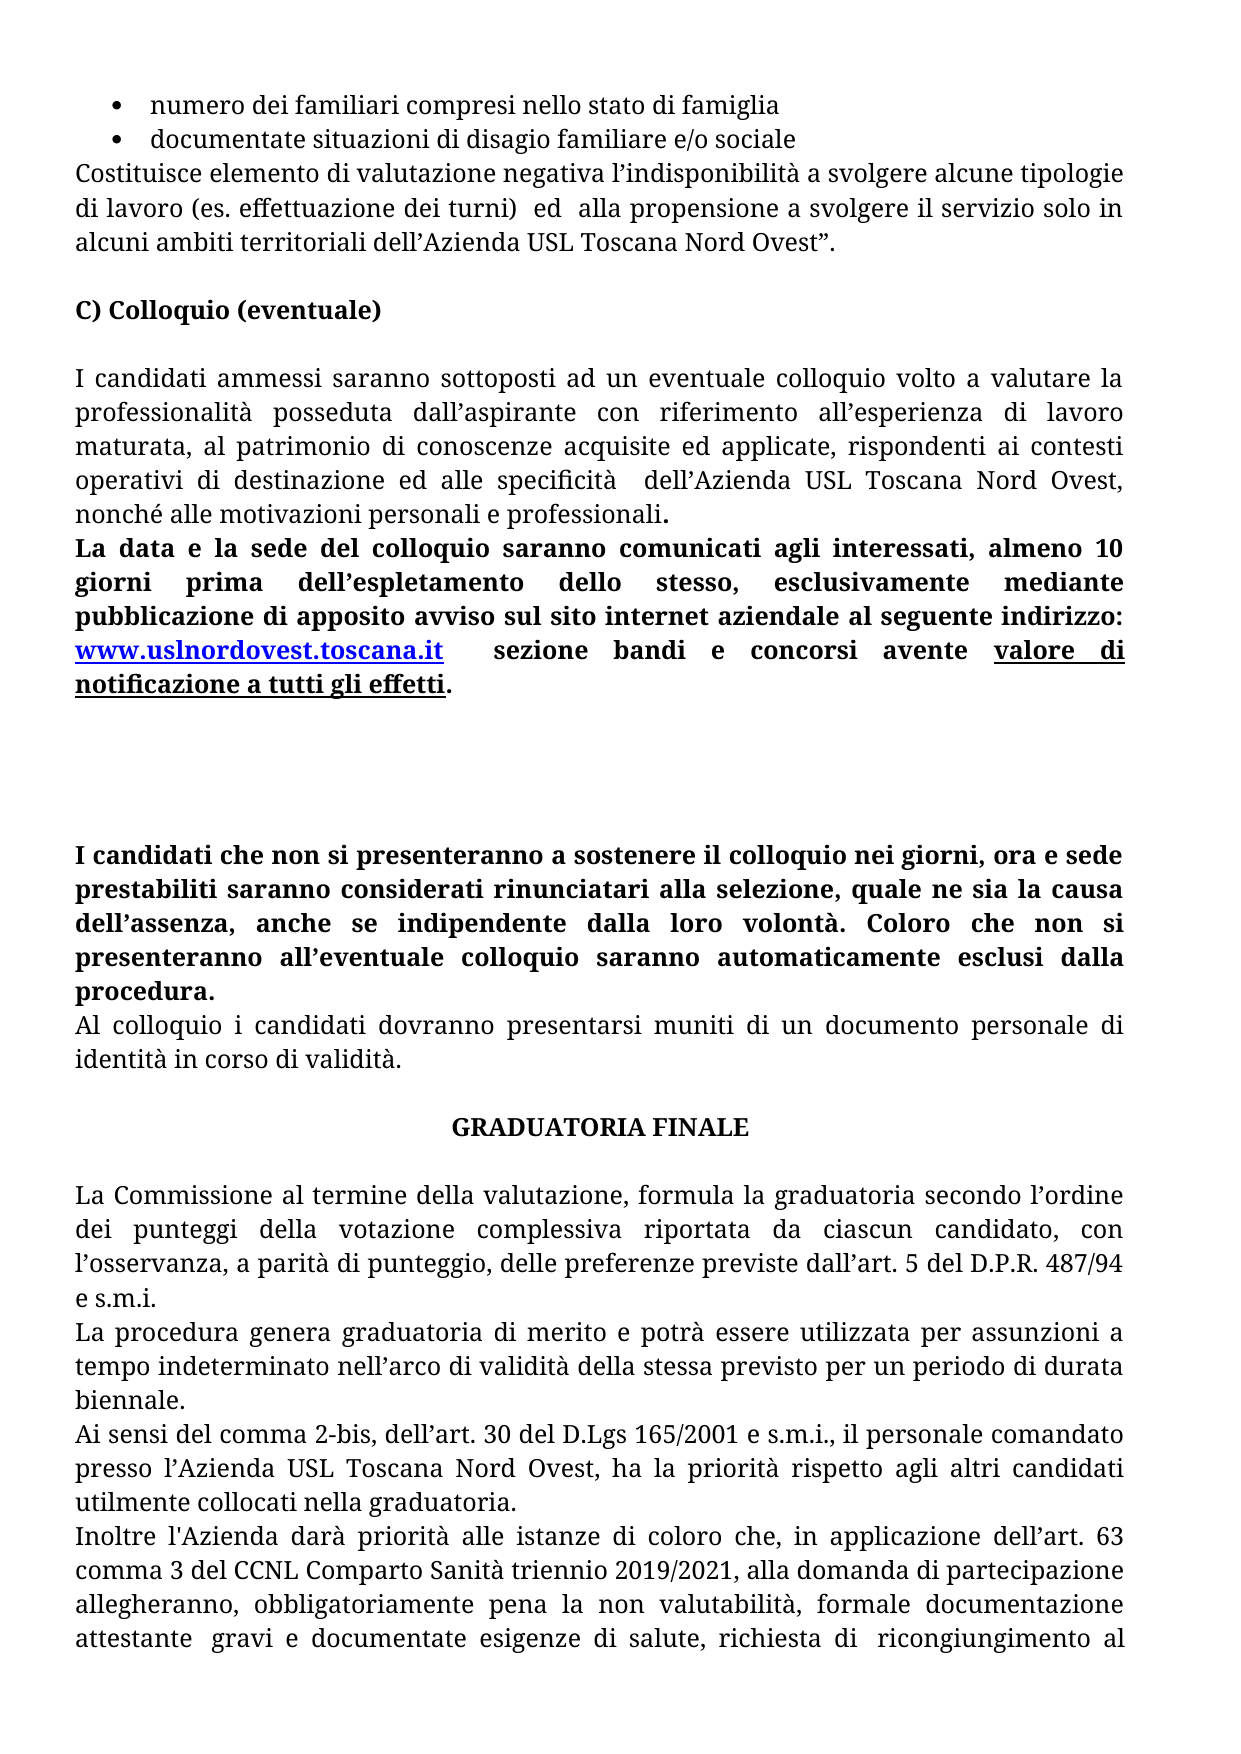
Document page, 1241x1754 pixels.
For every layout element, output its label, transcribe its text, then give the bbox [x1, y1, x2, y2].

list documentate situazioni di disagio familiare e/o sociale [112, 122, 1125, 156]
text La data e la sede del colloquio saranno comunicati agli interessati, almeno 10 giorni prima dell’espletamento dello stesso, esclusivamente mediante pubblicazione di apposito avviso sul sito internet aziendale al seguente indirizzo: www.uslnordovest.toscana.it sezione bandi e concorsi avente valore di notificazione a tutti gli effetti. [75, 531, 1125, 701]
text La Commissione al termine della valutazione, formula la graduatoria secondo l’ordine dei punteggi della votazione complessiva riportata da ciascun candidato, con l’osservanza, a parità di punteggio, delle preferenze previste dall’art. 5 del D.P.R. 487/94 e s.m.i. [75, 1178, 1125, 1314]
text I candidati ammessi saranno sottoposti ad un eventuale colloquio volto a valutare la professionalità posseduta dall’aspirante con riferimento all’esperienza di lavoro maturata, al patrimonio di conoscenze acquisite ed applicate, rispondenti ai contesti operativi di destinazione ed alle specificità dell’Azienda USL Toscana Nord Ovest, nonché alle motivazioni personali e professionali. [75, 361, 1125, 531]
text La procedura genera graduatoria di merito e potrà essere utilizzata per assunzioni a tempo indeterminato nell’arco di validità della stessa previsto per un periodo di durata biennale. [75, 1314, 1125, 1416]
subtitle GRADUATORIA FINALE [75, 1110, 1125, 1144]
text Costituisce elemento di valutazione negativa l’indisponibilità a svolgere alcune tipologie di lavoro (es. effettuazione dei turni) ed alla propensione a svolgere il servizio solo in alcuni ambiti territoriali dell’Azienda USL Toscana Nord Ovest”. [75, 156, 1125, 258]
list numero dei familiari compresi nello stato di famiglia [112, 88, 1125, 122]
text I candidati che non si presenteranno a sostenere il colloquio nei giorni, ora e sede prestabiliti saranno considerati rinunciatari alla selezione, quale ne sia la causa dell’assenza, anche se indipendente dalla loro volontà. Coloro che non si presenteranno all’eventuale colloquio saranno automaticamente esclusi dalla procedura. [75, 837, 1125, 1008]
text Ai sensi del comma 2-bis, dell’art. 30 del D.Lgs 165/2001 e s.m.i., il personale comandato presso l’Azienda USL Toscana Nord Ovest, ha la priorità rispetto agli altri candidati utilmente collocati nella graduatoria. [75, 1416, 1125, 1519]
text Al colloquio i candidati dovranno presentarsi muniti di un documento personale di identità in corso di validità. [75, 1008, 1125, 1076]
text Inoltre l'Azienda darà priorità alle istanze di coloro che, in applicazione dell’art. 63 comma 3 del CCNL Comparto Sanità triennio 2019/2021, alla domanda di partecipazione allegheranno, obbligatoriamente pena la non valutabilità, formale documentazione attestante gravi e documentate esigenze di salute, richiesta di ricongiungimento al [75, 1519, 1125, 1655]
text C) Colloquio (eventuale) [75, 292, 1125, 326]
